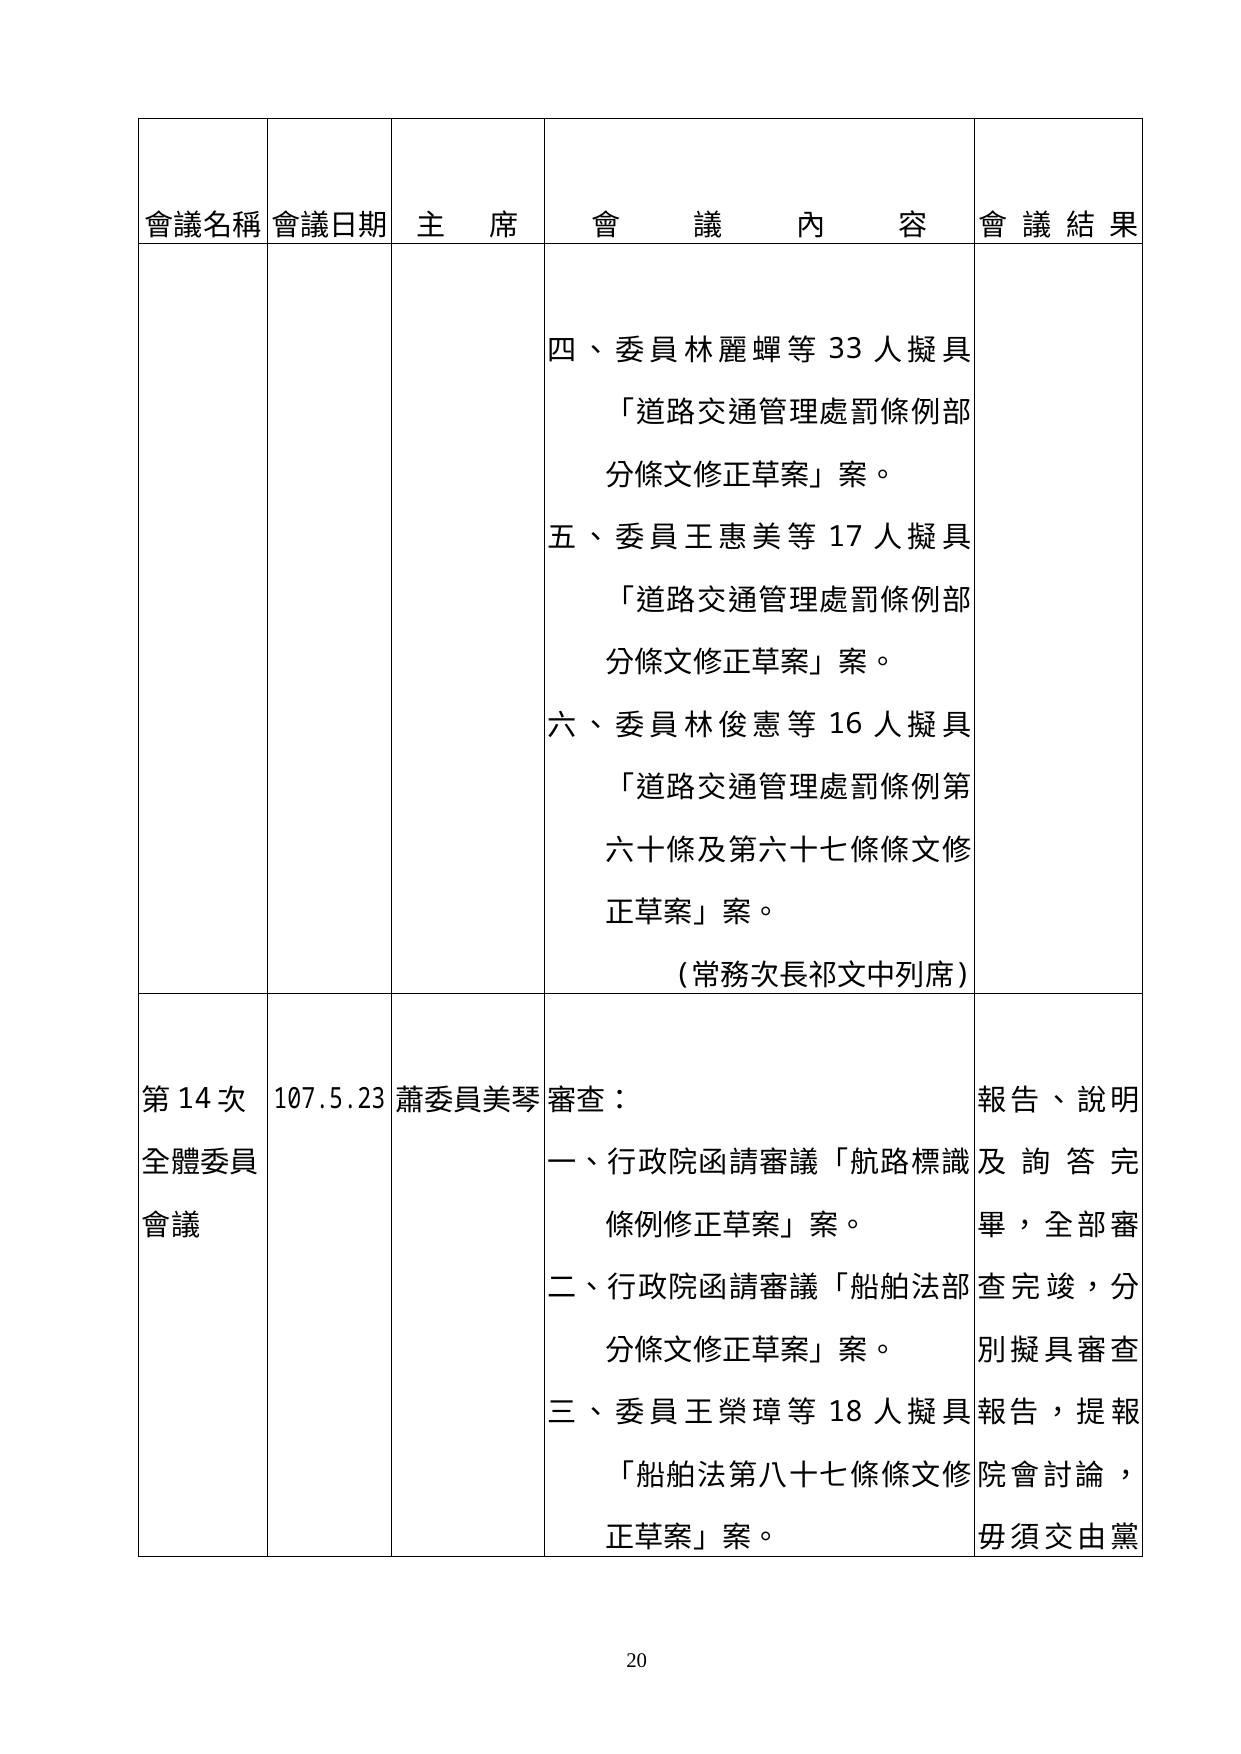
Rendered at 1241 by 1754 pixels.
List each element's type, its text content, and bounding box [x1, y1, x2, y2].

table_cell 蕭委員美琴 [392, 994, 544, 1556]
table_header 主 席 [392, 119, 544, 243]
table_cell 報告、說明及詢答完畢，全部審查完竣，分別擬具審查報告，提報院會討論，毋須交由黨 [975, 994, 1142, 1556]
table_cell 四、委員林麗蟬等33人擬具「道路交通管理處罰條例部分條文修正草案」案。 五、委員王惠美等17人擬具「道路交通管理處罰條例部分條文修正草案」案。 六、委員林俊憲等16人擬具「道路交通管理處罰條例第六十條及第六十七條條文修正草案」案。 (常務次長祁文中列席) [545, 244, 974, 993]
table_cell [139, 244, 267, 993]
table_cell 107.5.23 [268, 994, 391, 1556]
table_cell 審查： 一、行政院函請審議「航路標識條例修正草案」案。 二、行政院函請審議「船舶法部分條文修正草案」案。 三、委員王榮璋等18人擬具「船舶法第八十七條條文修正草案」案。 [545, 994, 974, 1556]
table_cell [975, 244, 1142, 993]
table_header 會 議 結 果 [975, 119, 1142, 243]
table_header 會 議 內 容 [545, 119, 974, 243]
table_cell 第14次 全體委員 會議 [139, 994, 267, 1556]
table_header 會議名稱 [139, 119, 267, 243]
table_cell [392, 244, 544, 993]
table_header 會議日期 [268, 119, 391, 243]
table_cell [268, 244, 391, 993]
